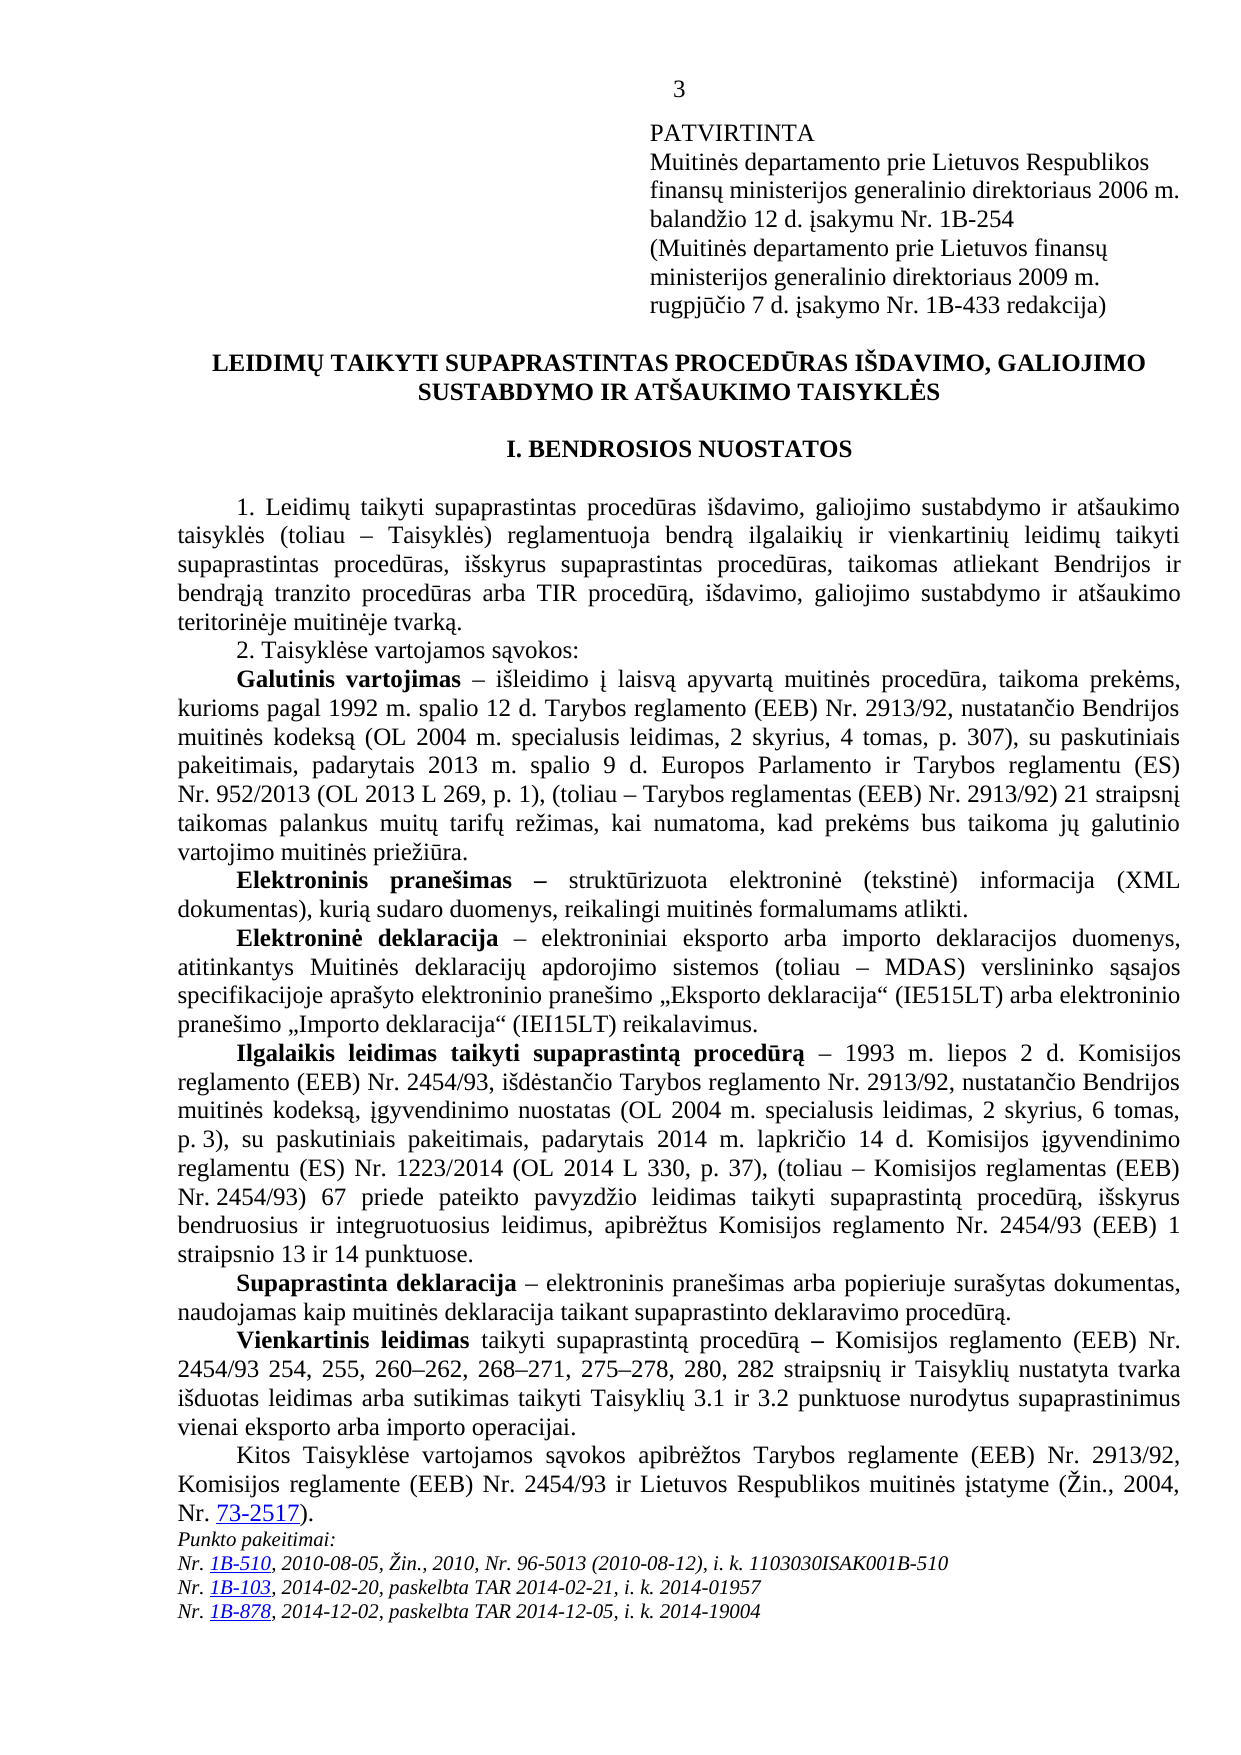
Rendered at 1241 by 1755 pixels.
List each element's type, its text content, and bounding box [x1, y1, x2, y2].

text Elektroninė deklaracija – elektroniniai eksporto arba importo deklaracijos duomenys, atitinkantys Muitinės deklaracijų apdorojimo sistemos (toliau – MDAS) verslininko sąsajos specifikacijoje aprašyto elektroninio pranešimo „Eksporto deklaracija“ (IE515LT) arba elektroninio pranešimo „Importo deklaracija“ (IEI15LT) reikalavimus. [177, 923, 1181, 1038]
text Nr. 1B-103, 2014-02-20, paskelbta TAR 2014-02-21, i. k. 2014-01957 [177, 1575, 1181, 1599]
text I. BENDROSIOS NUOSTATOS [177, 434, 1181, 463]
text Elektroninis pranešimas – struktūrizuota elektroninė (tekstinė) informacija (XML dokumentas), kurią sudaro duomenys, reikalingi muitinės formalumams atlikti. [177, 866, 1181, 923]
text LEIDIMŲ TAIKYTI SUPAPRASTINTAS PROCEDŪRAS IŠDAVIMO, GALIOJIMO SUSTABDYMO IR ATŠAUKIMO TAISYKLĖS [177, 348, 1181, 406]
text 1. Leidimų taikyti supaprastintas procedūras išdavimo, galiojimo sustabdymo ir atšaukimo taisyklės (toliau – Taisyklės) reglamentuoja bendrą ilgalaikių ir vienkartinių leidimų taikyti supaprastintas procedūras, išskyrus supaprastintas procedūras, taikomas atliekant Bendrijos ir bendrąją tranzito procedūras arba TIR procedūrą, išdavimo, galiojimo sustabdymo ir atšaukimo teritorinėje muitinėje tvarką. [177, 492, 1181, 636]
text 2. Taisyklėse vartojamos sąvokos: [177, 636, 1181, 664]
text Muitinės departamento prie Lietuvos Respublikos finansų ministerijos generalinio direktoriaus 2006 m. balandžio 12 d. įsakymu Nr. 1B-254 [649, 147, 1181, 233]
text Ilgalaikis leidimas taikyti supaprastintą procedūrą – 1993 m. liepos 2 d. Komisijos reglamento (EEB) Nr. 2454/93, išdėstančio Tarybos reglamento Nr. 2913/92, nustatančio Bendrijos muitinės kodeksą, įgyvendinimo nuostatas (OL 2004 m. specialusis leidimas, 2 skyrius, 6 tomas, p. 3), su paskutiniais pakeitimais, padarytais 2014 m. lapkričio 14 d. Komisijos įgyvendinimo reglamentu (ES) Nr. 1223/2014 (OL 2014 L 330, p. 37), (toliau – Komisijos reglamentas (EEB) Nr. 2454/93) 67 priede pateikto pavyzdžio leidimas taikyti supaprastintą procedūrą, išskyrus bendruosius ir integruotuosius leidimus, apibrėžtus Komisijos reglamento Nr. 2454/93 (EEB) 1 straipsnio 13 ir 14 punktuose. [177, 1038, 1181, 1268]
text (Muitinės departamento prie Lietuvos finansų ministerijos generalinio direktoriaus 2009 m. rugpjūčio 7 d. įsakymo Nr. 1B-433 redakcija) [649, 233, 1181, 319]
text Galutinis vartojimas – išleidimo į laisvą apyvartą muitinės procedūra, taikoma prekėms, kurioms pagal 1992 m. spalio 12 d. Tarybos reglamento (EEB) Nr. 2913/92, nustatančio Bendrijos muitinės kodeksą (OL 2004 m. specialusis leidimas, 2 skyrius, 4 tomas, p. 307), su paskutiniais pakeitimais, padarytais 2013 m. spalio 9 d. Europos Parlamento ir Tarybos reglamentu (ES) Nr. 952/2013 (OL 2013 L 269, p. 1), (toliau – Tarybos reglamentas (EEB) Nr. 2913/92) 21 straipsnį taikomas palankus muitų tarifų režimas, kai numatoma, kad prekėms bus taikoma jų galutinio vartojimo muitinės priežiūra. [177, 664, 1181, 866]
text Supaprastinta deklaracija – elektroninis pranešimas arba popieriuje surašytas dokumentas, naudojamas kaip muitinės deklaracija taikant supaprastinto deklaravimo procedūrą. [177, 1268, 1181, 1326]
text Nr. 1B-878, 2014-12-02, paskelbta TAR 2014-12-05, i. k. 2014-19004 [177, 1599, 1181, 1623]
text Nr. 1B-510, 2010-08-05, Žin., 2010, Nr. 96-5013 (2010-08-12), i. k. 1103030ISAK001B-510 [177, 1551, 1181, 1575]
text Punkto pakeitimai: [177, 1527, 1181, 1551]
text Kitos Taisyklėse vartojamos sąvokos apibrėžtos Tarybos reglamente (EEB) Nr. 2913/92, Komisijos reglamente (EEB) Nr. 2454/93 ir Lietuvos Respublikos muitinės įstatyme (Žin., 2004, Nr. 73-2517). [177, 1441, 1181, 1527]
text Vienkartinis leidimas taikyti supaprastintą procedūrą – Komisijos reglamento (EEB) Nr. 2454/93 254, 255, 260–262, 268–271, 275–278, 280, 282 straipsnių ir Taisyklių nustatyta tvarka išduotas leidimas arba sutikimas taikyti Taisyklių 3.1 ir 3.2 punktuose nurodytus supaprastinimus vienai eksporto arba importo operacijai. [177, 1326, 1181, 1441]
text PATVIRTINTA [649, 118, 1181, 147]
